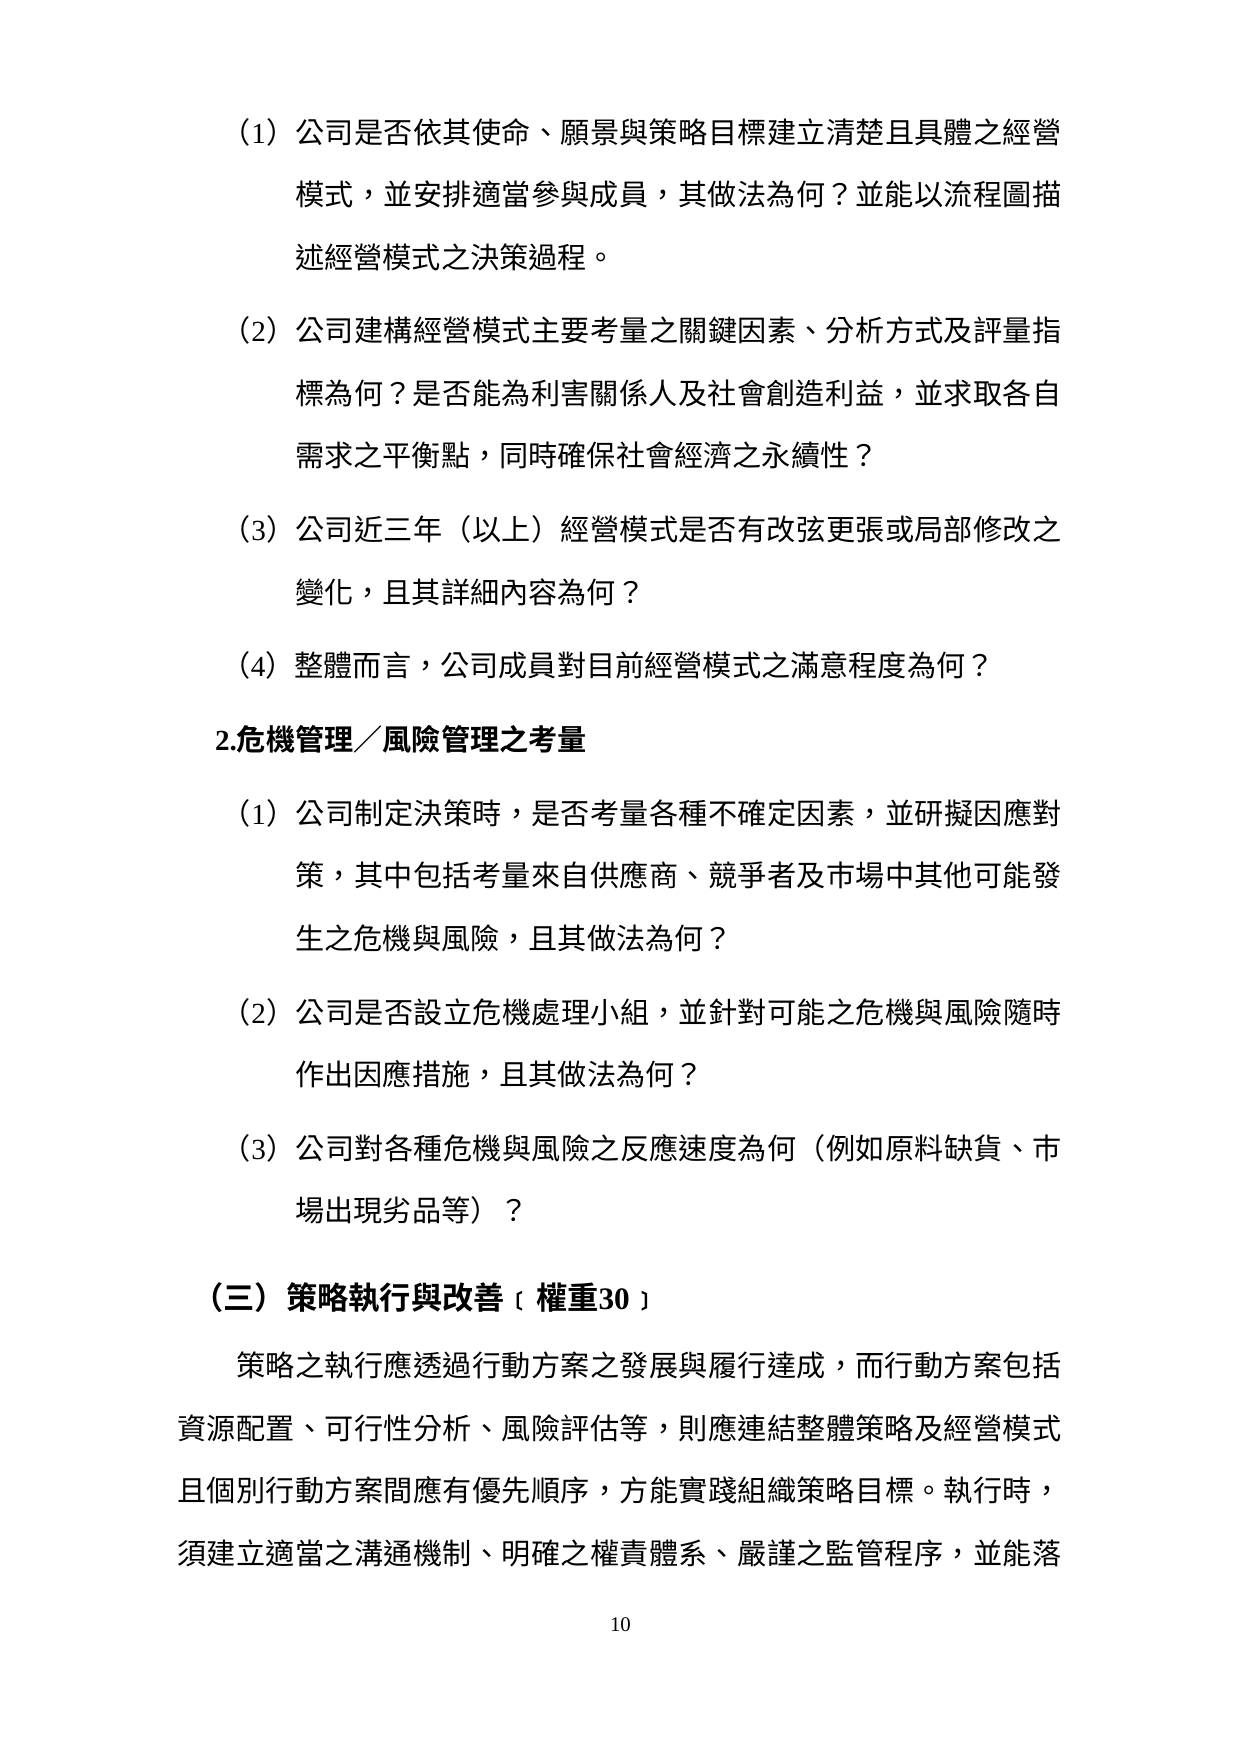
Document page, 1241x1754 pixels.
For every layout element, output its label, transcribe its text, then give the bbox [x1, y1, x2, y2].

text （1）公司是否依其使命、願景與策略目標建立清楚且具體之經營模式，並安排適當參與成員，其做法為何？並能以流程圖描述經營模式之決策過程。 [221, 89, 1063, 276]
text 2.危機管理／風險管理之考量 [215, 696, 1063, 759]
text （2）公司是否設立危機處理小組，並針對可能之危機與風險隨時作出因應措施，且其做法為何？ [222, 969, 1063, 1094]
subtitle （三）策略執行與改善﹝權重30﹞ [192, 1254, 1063, 1317]
text （2）公司建構經營模式主要考量之關鍵因素、分析方式及評量指標為何？是否能為利害關係人及社會創造利益，並求取各自需求之平衡點，同時確保社會經濟之永續性？ [221, 287, 1063, 475]
text （4）整體而言，公司成員對目前經營模式之滿意程度為何？ [221, 622, 1063, 685]
text （1）公司制定決策時，是否考量各種不確定因素，並研擬因應對策，其中包括考量來自供應商、競爭者及巿場中其他可能發生之危機與風險，且其做法為何？ [222, 770, 1063, 957]
text （3）公司近三年（以上）經營模式是否有改弦更張或局部修改之變化，且其詳細內容為何？ [221, 486, 1063, 611]
text （3）公司對各種危機與風險之反應速度為何（例如原料缺貨、巿場出現劣品等）？ [222, 1105, 1063, 1230]
text 策略之執行應透過行動方案之發展與履行達成，而行動方案包括資源配置、可行性分析、風險評估等，則應連結整體策略及經營模式，且個別行動方案間應有優先順序，方能實踐組織策略目標。執行時，須建立適當之溝通機制、明確之權責體系、嚴謹之監管程序，並能落實檢討改善、計畫變更與實施標竿學習之機制。 [177, 1322, 1063, 1572]
